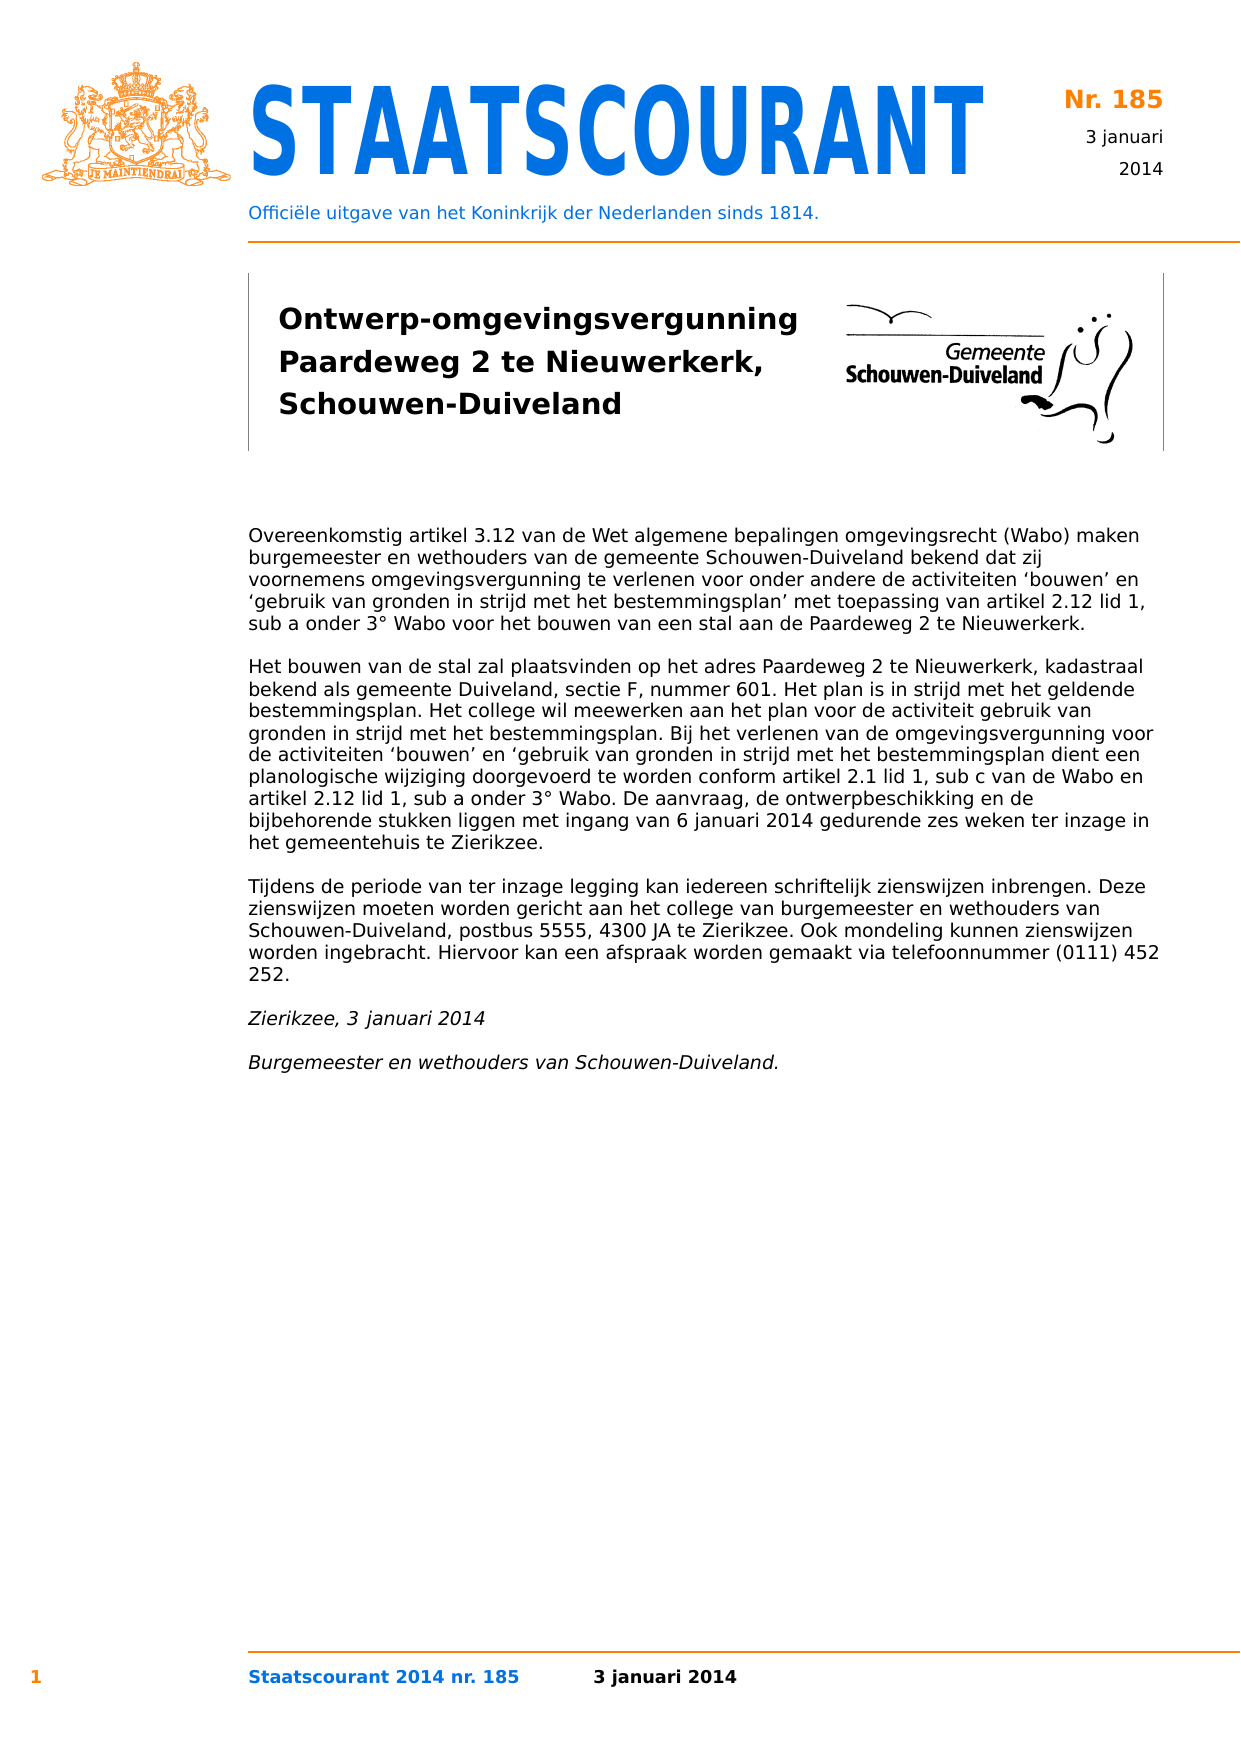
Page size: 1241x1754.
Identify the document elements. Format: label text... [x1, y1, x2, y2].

table_cell 3 januari [998, 121, 1240, 153]
text Zierikzee, 3 januari 2014 [248, 1008, 1163, 1030]
table_header STAATSCOURANT [248, 62, 998, 203]
picture [844, 302, 1134, 445]
subtitle Ontwerp-omgevingsvergunning Paardeweg 2 te Nieuwerkerk, Schouwen-Duiveland [249, 273, 1163, 451]
text Het bouwen van de stal zal plaatsvinden op het adres Paardeweg 2 te Nieuwerkerk, kadastraal bekend als gemeente Duiveland, sectie F, nummer 601. Het plan is in strijd met het geldende bestemmingsplan. Het college wil meewerken aan het plan voor de activiteit gebruik van gronden in strijd met het bestemmingsplan. Bij het verlenen van de omgevingsvergunning voor de activiteiten ‘bouwen’ en ‘gebruik van gronden in strijd met het bestemmingsplan dient een planologische wijziging doorgevoerd te worden conform artikel 2.1 lid 1, sub c van de Wabo en artikel 2.12 lid 1, sub a onder 3° Wabo. De aanvraag, de ontwerpbeschikking en de bijbehorende stukken liggen met ingang van 6 januari 2014 gedurende zes weken ter inzage in het gemeentehuis te Zierikzee. [248, 656, 1163, 854]
picture [41, 62, 231, 186]
text Overeenkomstig artikel 3.12 van de Wet algemene bepalingen omgevingsrecht (Wabo) maken burgemeester en wethouders van de gemeente Schouwen-Duiveland bekend dat zij voornemens omgevingsvergunning te verlenen voor onder andere de activiteiten ‘bouwen’ en ‘gebruik van gronden in strijd met het bestemmingsplan’ met toepassing van artikel 2.12 lid 1, sub a onder 3° Wabo voor het bouwen van een stal aan de Paardeweg 2 te Nieuwerkerk. [248, 525, 1163, 634]
table_header Nr. 185 [998, 62, 1240, 121]
table_header [25, 62, 248, 241]
text Tijdens de periode van ter inzage legging kan iedereen schriftelijk zienswijzen inbrengen. Deze zienswijzen moeten worden gericht aan het college van burgemeester en wethouders van Schouwen-Duiveland, postbus 5555, 4300 JA te Zierikzee. Ook mondeling kunnen zienswijzen worden ingebracht. Hiervoor kan een afspraak worden gemaakt via telefoonnummer (0111) 452 252. [248, 876, 1163, 986]
table_cell Officiële uitgave van het Koninkrijk der Nederlanden sinds 1814. [248, 203, 1240, 241]
table_cell 2014 [998, 153, 1240, 203]
text Burgemeester en wethouders van Schouwen-Duiveland. [248, 1052, 1163, 1074]
